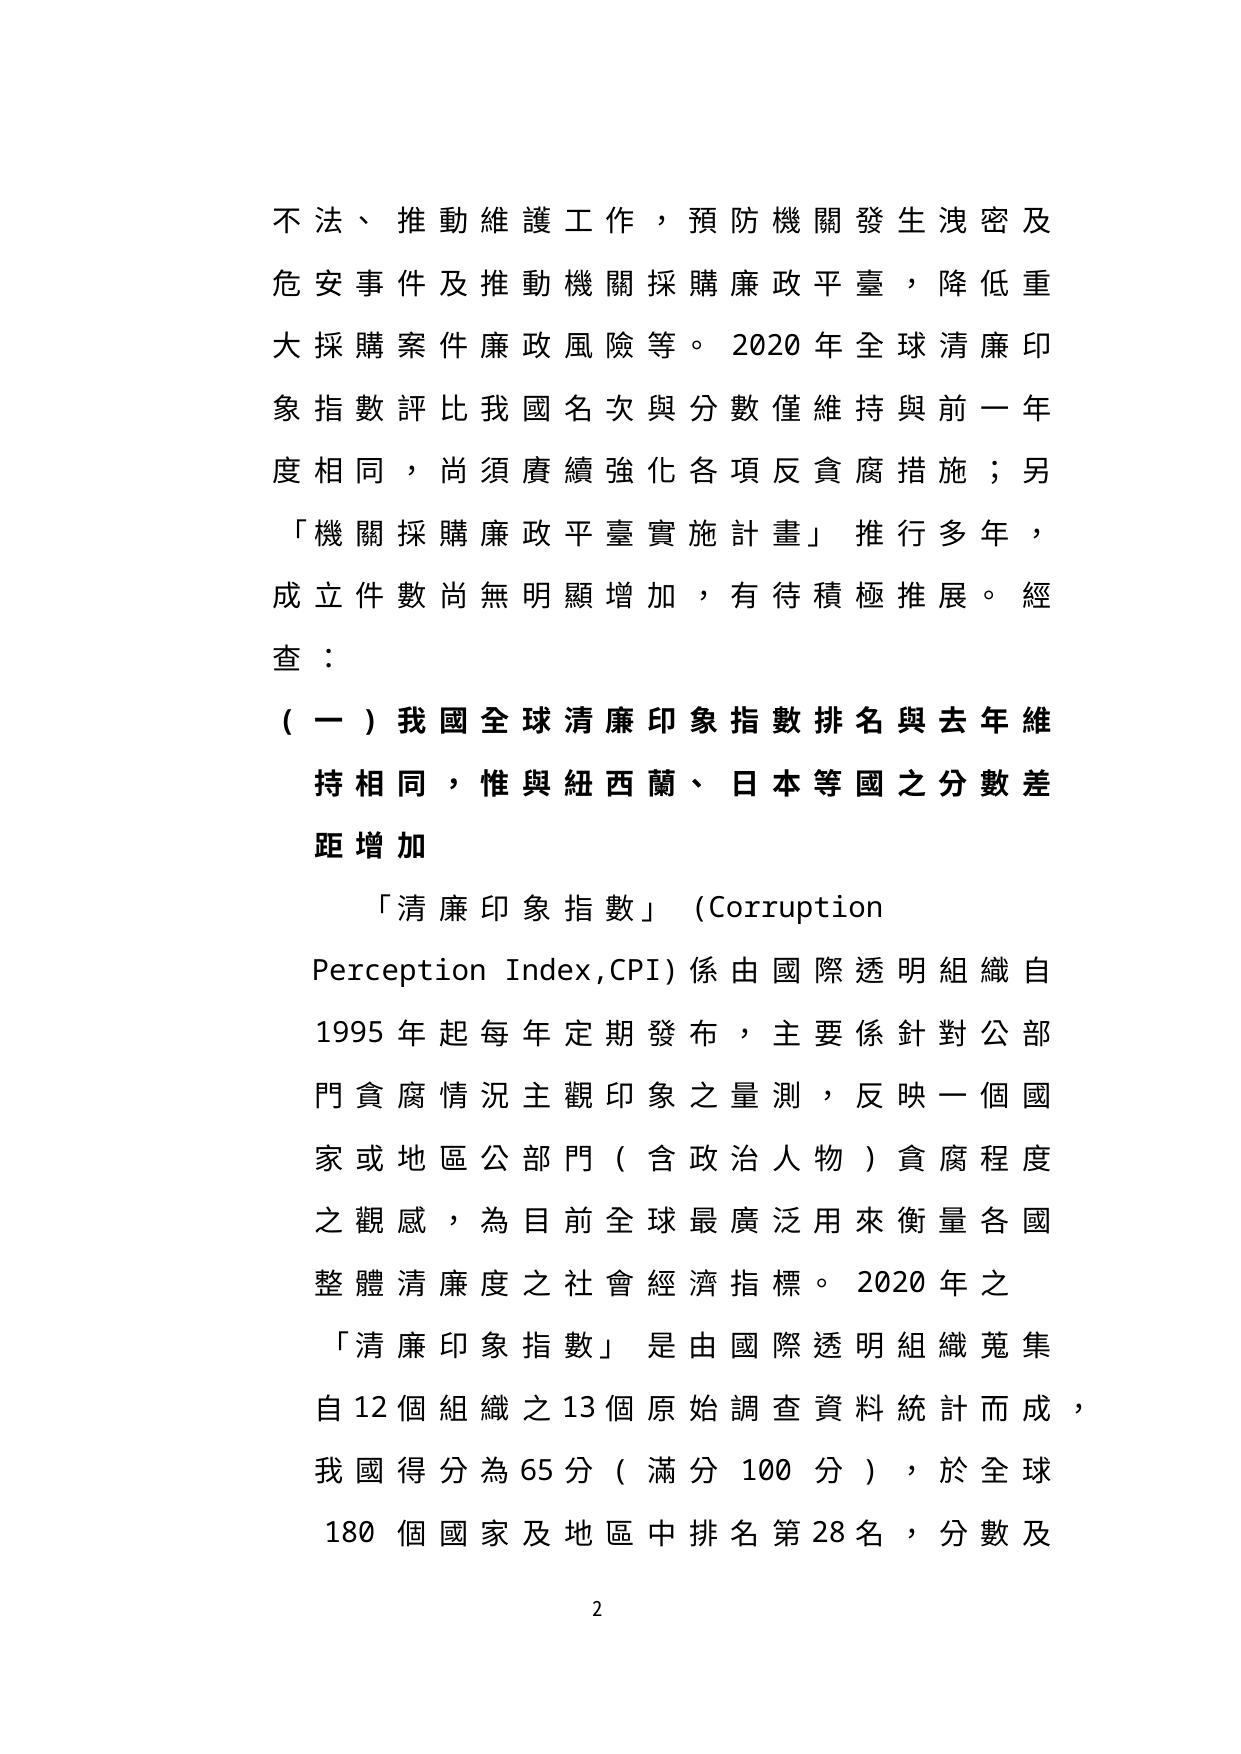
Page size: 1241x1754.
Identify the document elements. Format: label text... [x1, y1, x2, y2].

text 「清廉印象指數」(Corruption Perception Index,CPI)係由國際透明組織自1995年起每年定期發布，主要係針對公部門貪腐情況主觀印象之量測，反映一個國家或地區公部門(含政治人物)貪腐程度之觀感，為目前全球最廣泛用來衡量各國整體清廉度之社會經濟指標。2020年之「清廉印象指數」是由國際透明組織蒐集自12個組織之13個原始調查資料統計而成，我國得分為65分(滿分100分)，於全球180個國家及地區中排名第28名，分數及名次與2019年維持相同(詳表1)，近年來概呈穩定成長趨勢。如以亞太地區31國為比較範圍，我國則排名第7，其中前7名順序雖亦與2019年相同，惟清廉印象指數較我國為佳之紐西蘭、香港及日本等，2020年獲得之分數均提高1分(詳表2)，我國與前揭國家分數差距已略有擴大，顯見我國公部門清廉度尚有進步空間。 [271, 865, 1058, 1552]
text 不法、推動維護工作，預防機關發生洩密及危安事件及推動機關採購廉政平臺，降低重大採購案件廉政風險等。2020年全球清廉印象指數評比我國名次與分數僅維持與前一年度相同，尚須賡續強化各項反貪腐措施；另「機關採購廉政平臺實施計畫」推行多年，成立件數尚無明顯增加，有待積極推展。經查： [242, 177, 1058, 677]
text (一)我國全球清廉印象指數排名與去年維持相同，惟與紐西蘭、日本等國之分數差距增加 [242, 677, 1058, 865]
